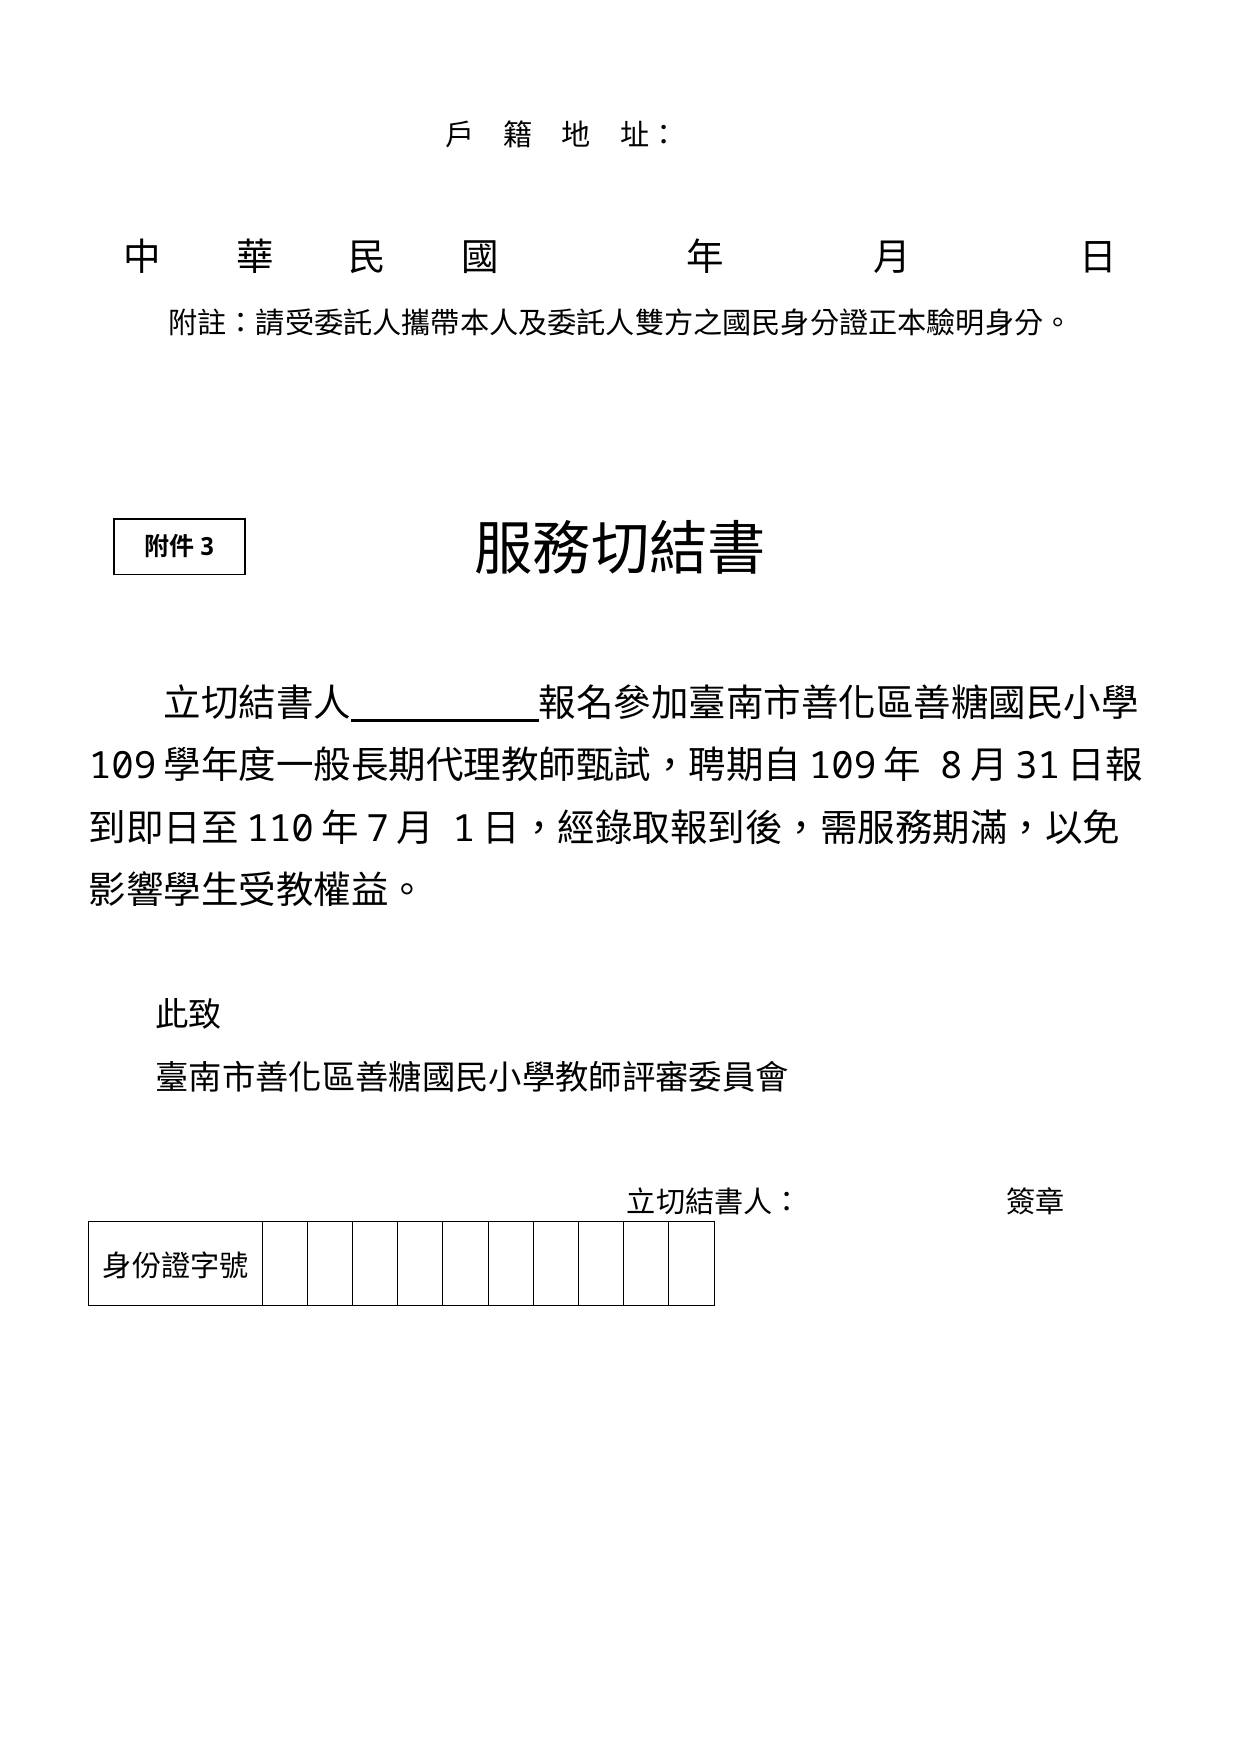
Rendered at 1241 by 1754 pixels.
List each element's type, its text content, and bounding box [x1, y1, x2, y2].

table_header [353, 1222, 397, 1305]
text 附註：請受委託人攜帶本人及委託人雙方之國民身分證正本驗明身分。 [89, 283, 1152, 346]
table_header [579, 1222, 623, 1305]
text 臺南市善化區善糖國民小學教師評審委員會 [89, 1033, 1152, 1096]
table_header [398, 1222, 442, 1305]
table_header 身份證字號 [89, 1222, 262, 1305]
table_header [308, 1222, 352, 1305]
table_header [263, 1222, 307, 1305]
text 服務切結書 [89, 471, 1152, 596]
text 立切結書人： 簽章 [89, 1158, 1064, 1221]
text 戶 籍 地 址： [439, 96, 1152, 158]
text 立切結書人 報名參加臺南市善化區善糖國民小學109學年度一般長期代理教師甄試，聘期自109年 8月31日報到即日至110年7月 1日，經錄取報到後，需服務期滿，以免影響學生受教權益。 [89, 658, 1152, 908]
table_header [669, 1222, 714, 1305]
table_header [624, 1222, 668, 1305]
text 附件3 [129, 527, 229, 563]
table_header [489, 1222, 533, 1305]
table_header [534, 1222, 578, 1305]
text 中 華 民 國 年 月 日 [89, 221, 1152, 283]
text 此致 [89, 971, 1152, 1033]
table_header [443, 1222, 488, 1305]
